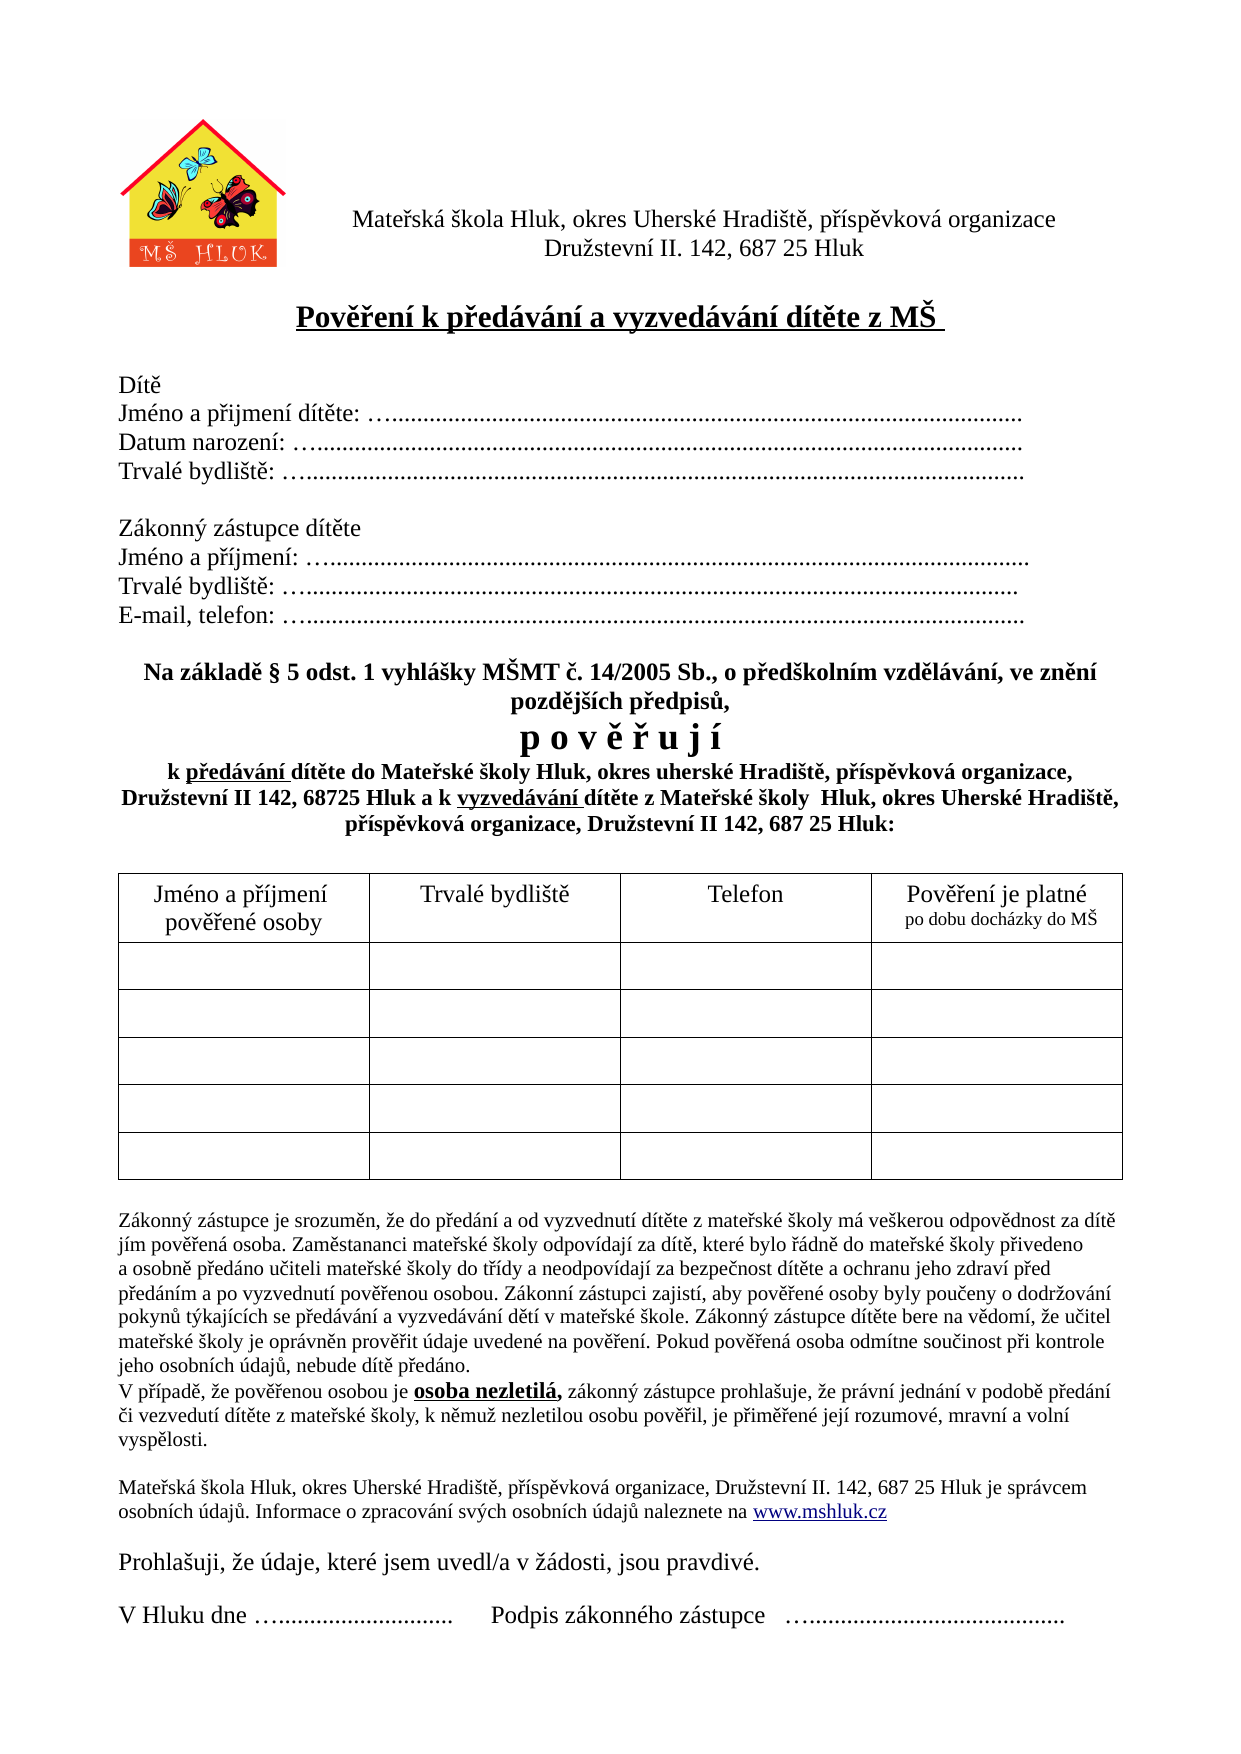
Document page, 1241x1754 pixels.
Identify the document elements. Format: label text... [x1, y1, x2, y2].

table_cell [872, 1085, 1122, 1132]
table_cell [872, 990, 1122, 1037]
table_cell [621, 990, 871, 1037]
text Zákonný zástupce dítěte [118, 513, 1122, 542]
table_cell [370, 1085, 620, 1132]
text Dítě [118, 370, 1122, 398]
table_cell [872, 943, 1122, 989]
picture [120, 119, 286, 267]
text k předávání dítěte do Mateřské školy Hluk, okres uherské Hradiště, příspěvková organizace, Družstevní II 142, 68725 Hluk a k vyzvedávání dítěte z Mateřské školy Hluk, okres Uherské Hradiště, příspěvková organizace, Družstevní II 142, 687 25 Hluk: [118, 758, 1122, 837]
text Datum narození: …................................................................................................................. [118, 427, 1122, 456]
table_header Jméno a příjmení pověřené osoby [119, 874, 369, 942]
text Jméno a přijmení dítěte: …..................................................................................................... [118, 398, 1122, 427]
text Trvalé bydliště: …................................................................................................................... [118, 456, 1122, 485]
table_cell [621, 1085, 871, 1132]
text Zákonný zástupce je srozuměn, že do předání a od vyzvednutí dítěte z mateřské školy má veškerou odpovědnost za dítě jím pověřená osoba. Zaměstananci mateřské školy odpovídají za dítě, které bylo řádně do mateřské školy přivedeno a osobně předáno učiteli mateřské školy do třídy a neodpovídají za bezpečnost dítěte a ochranu jeho zdraví před předáním a po vyzvednutí pověřenou osobou. Zákonní zástupci zajistí, aby pověřené osoby byly poučeny o dodržování pokynů týkajících se předávání a vyzvedávání dětí v mateřské škole. Zákonný zástupce dítěte bere na vědomí, že učitel mateřské školy je oprávněn prověřit údaje uvedené na pověření. Pokud pověřená osoba odmítne součinost při kontrole jeho osobních údajů, nebude dítě předáno. [118, 1208, 1122, 1377]
table_header Pověření je platné po dobu docházky do MŠ [872, 874, 1122, 942]
table_cell [370, 1133, 620, 1179]
table_cell [621, 1133, 871, 1179]
table_cell [621, 1038, 871, 1084]
table_cell [621, 943, 871, 989]
text Pověření k předávání a vyzvedávání dítěte z MŠ [118, 298, 1122, 334]
table_cell [119, 943, 369, 989]
text E-mail, telefon: …................................................................................................................... [118, 600, 1122, 628]
text Na základě § 5 odst. 1 vyhlášky MŠMT č. 14/2005 Sb., o předškolním vzdělávání, ve znění [118, 657, 1122, 686]
table_cell [370, 990, 620, 1037]
text V Hluku dne …............................ Podpis zákonného zástupce …......................................... [118, 1600, 1122, 1629]
text Mateřská škola Hluk, okres Uherské Hradiště, příspěvková organizace [286, 204, 1122, 233]
text V případě, že pověřenou osobou je osoba nezletilá, zákonný zástupce prohlašuje, že právní jednání v podobě předání či vezvedutí dítěte z mateřské školy, k němuž nezletilou osobu pověřil, je přiměřené její rozumové, mravní a volní vyspělosti. [118, 1377, 1122, 1451]
text p o v ě ř u j í [118, 715, 1122, 758]
table_cell [119, 990, 369, 1037]
table_header Trvalé bydliště [370, 874, 620, 942]
table_cell [872, 1038, 1122, 1084]
table_cell [119, 1038, 369, 1084]
table_cell [119, 1085, 369, 1132]
table_cell [119, 1133, 369, 1179]
text pozdějších předpisů, [118, 686, 1122, 715]
table_cell [370, 943, 620, 989]
text Mateřská škola Hluk, okres Uherské Hradiště, příspěvková organizace, Družstevní II. 142, 687 25 Hluk je správcem osobních údajů. Informace o zpracování svých osobních údajů naleznete na www.mshluk.cz [118, 1475, 1122, 1523]
text Trvalé bydliště: ….................................................................................................................. [118, 571, 1122, 600]
text Družstevní II. 142, 687 25 Hluk [286, 233, 1122, 262]
table_cell [370, 1038, 620, 1084]
table_cell [872, 1133, 1122, 1179]
text Jméno a příjmení: …................................................................................................................ [118, 542, 1122, 571]
text Prohlašuji, že údaje, které jsem uvedl/a v žádosti, jsou pravdivé. [118, 1547, 1122, 1576]
table_header Telefon [621, 874, 871, 942]
